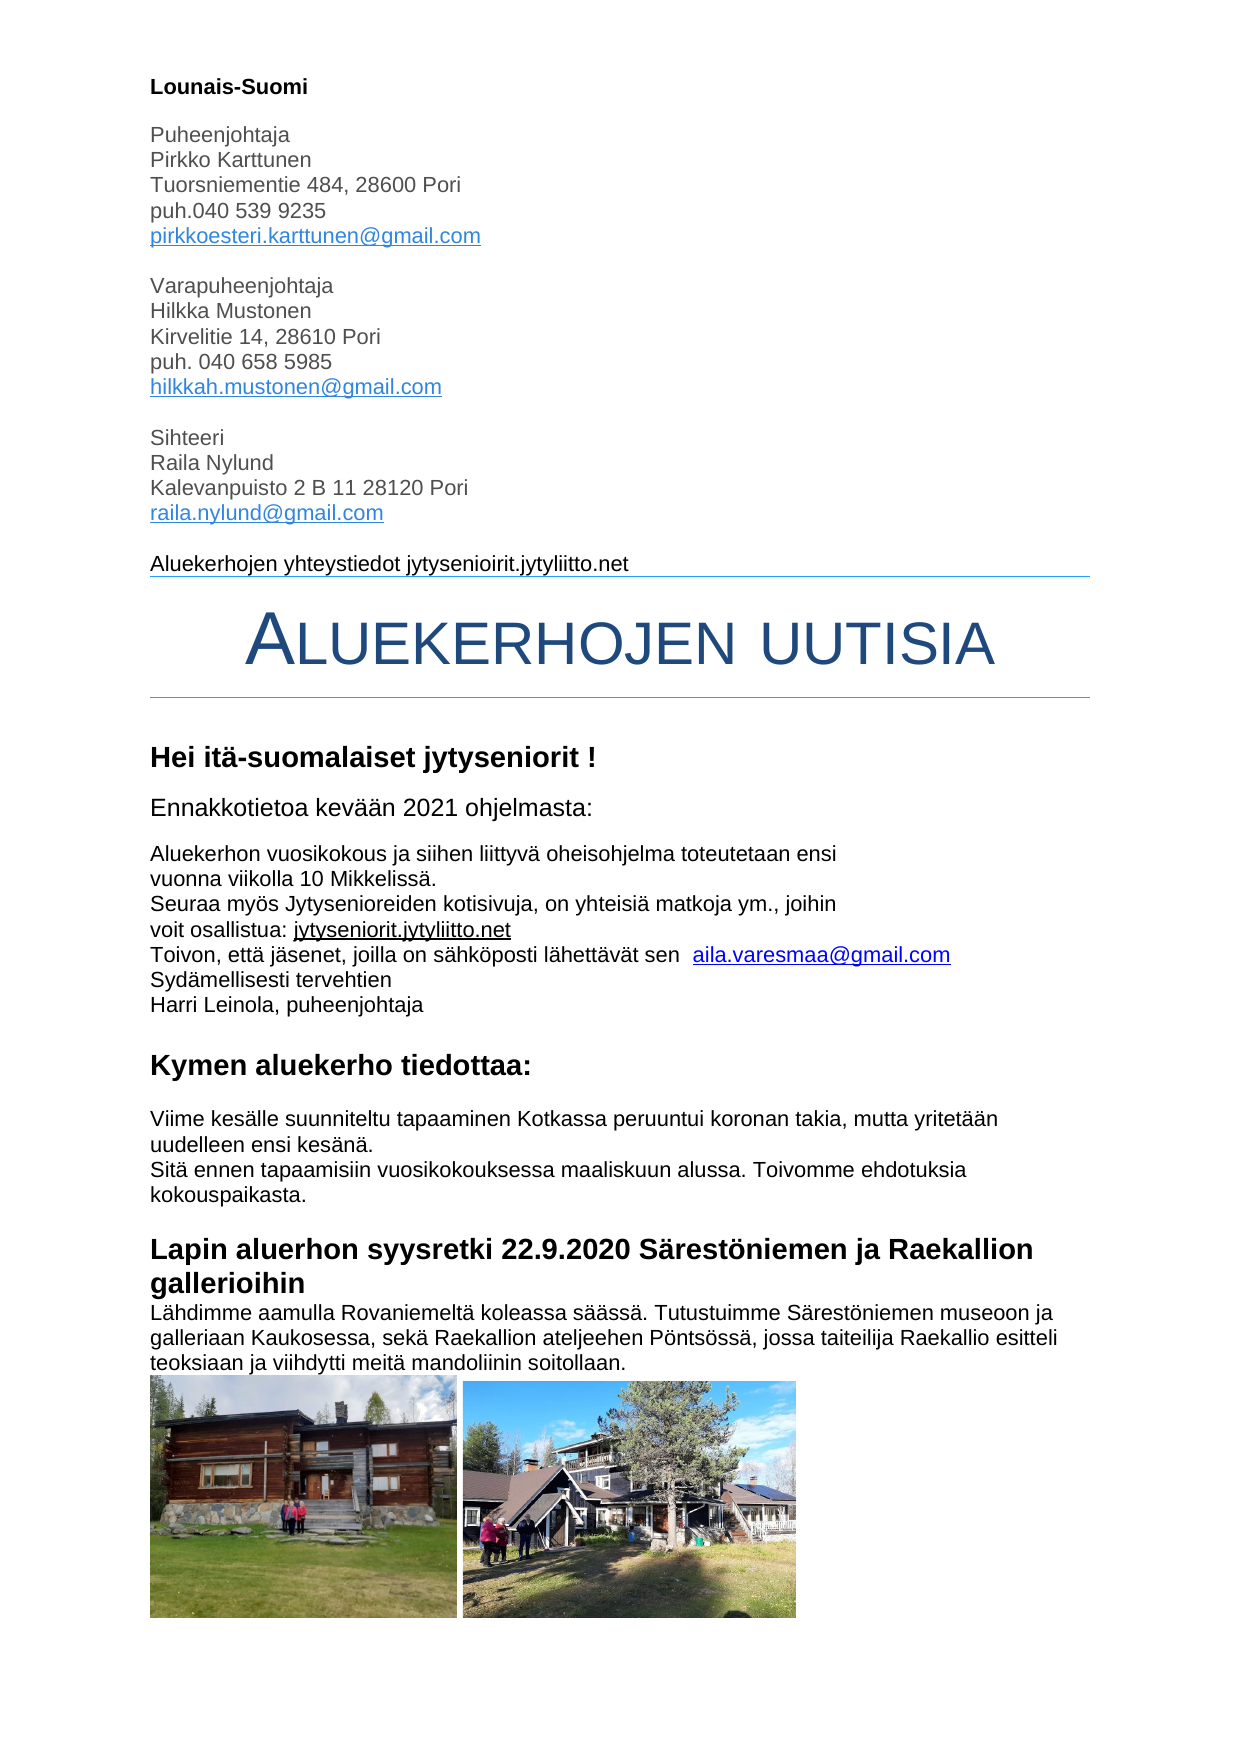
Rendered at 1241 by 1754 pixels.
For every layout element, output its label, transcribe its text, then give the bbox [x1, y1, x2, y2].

text Aluekerhojen yhteystiedot jytysenioirit.jytyliitto.net [150, 551, 1090, 576]
text Lähdimme aamulla Rovaniemeltä koleassa säässä. Tutustuimme Särestöniemen museoon ja galleriaan Kaukosessa, sekä Raekallion ateljeehen Pöntsössä, jossa taiteilija Raekallio esitteli teoksiaan ja viihdytti meitä mandoliinin soitollaan. [150, 1299, 1090, 1375]
text voit osallistua: jytyseniorit.jytyliitto.net [150, 916, 1090, 942]
text Kymen aluekerho tiedottaa: [150, 1047, 1090, 1081]
text Aluekerhon vuosikokous ja siihen liittyvä oheisohjelma toteutetaan ensi [150, 841, 1090, 866]
text Viime kesälle suunniteltu tapaaminen Kotkassa peruuntui koronan takia, mutta yritetään uudelleen ensi kesänä. [150, 1106, 1090, 1157]
text Sihteeri Raila Nylund Kalevanpuisto 2 B 11 28120 Pori raila.nylund@gmail.com [150, 424, 1090, 525]
text Puheenjohtaja Pirkko Karttunen Tuorsniementie 484, 28600 Pori [150, 122, 1090, 198]
text Toivon, että jäsenet, joilla on sähköposti lähettävät sen aila.varesmaa@gmail.com [150, 942, 1090, 967]
text Seuraa myös Jytysenioreiden kotisivuja, on yhteisiä matkoja ym., joihin [150, 891, 1090, 916]
text puh. 040 658 5985 hilkkah.mustonen@gmail.com [150, 349, 1090, 424]
text Varapuheenjohtaja Hilkka Mustonen Kirvelitie 14, 28610 Pori [150, 273, 1090, 349]
text puh.040 539 9235 pirkkoesteri.karttunen@gmail.com [150, 198, 1090, 273]
text Lounais-Suomi [150, 74, 1090, 99]
text Sydämellisesti tervehtien [150, 967, 1090, 992]
picture [462, 1381, 796, 1618]
text Harri Leinola, puheenjohtaja [150, 992, 1090, 1017]
text Lapin aluerhon syysretki 22.9.2020 Särestöniemen ja Raekallion gallerioihin [150, 1232, 1090, 1299]
title Aluekerhojen uutisia [150, 577, 1090, 697]
text Hei itä-suomalaiset jytyseniorit ! [150, 740, 1090, 774]
text Sitä ennen tapaamisiin vuosikokouksessa maaliskuun alussa. Toivomme ehdotuksia kokouspaikasta. [150, 1157, 1090, 1207]
text vuonna viikolla 10 Mikkelissä. [150, 866, 1090, 891]
text Ennakkotietoa kevään 2021 ohjelmasta: [150, 793, 1090, 822]
picture [150, 1375, 457, 1618]
